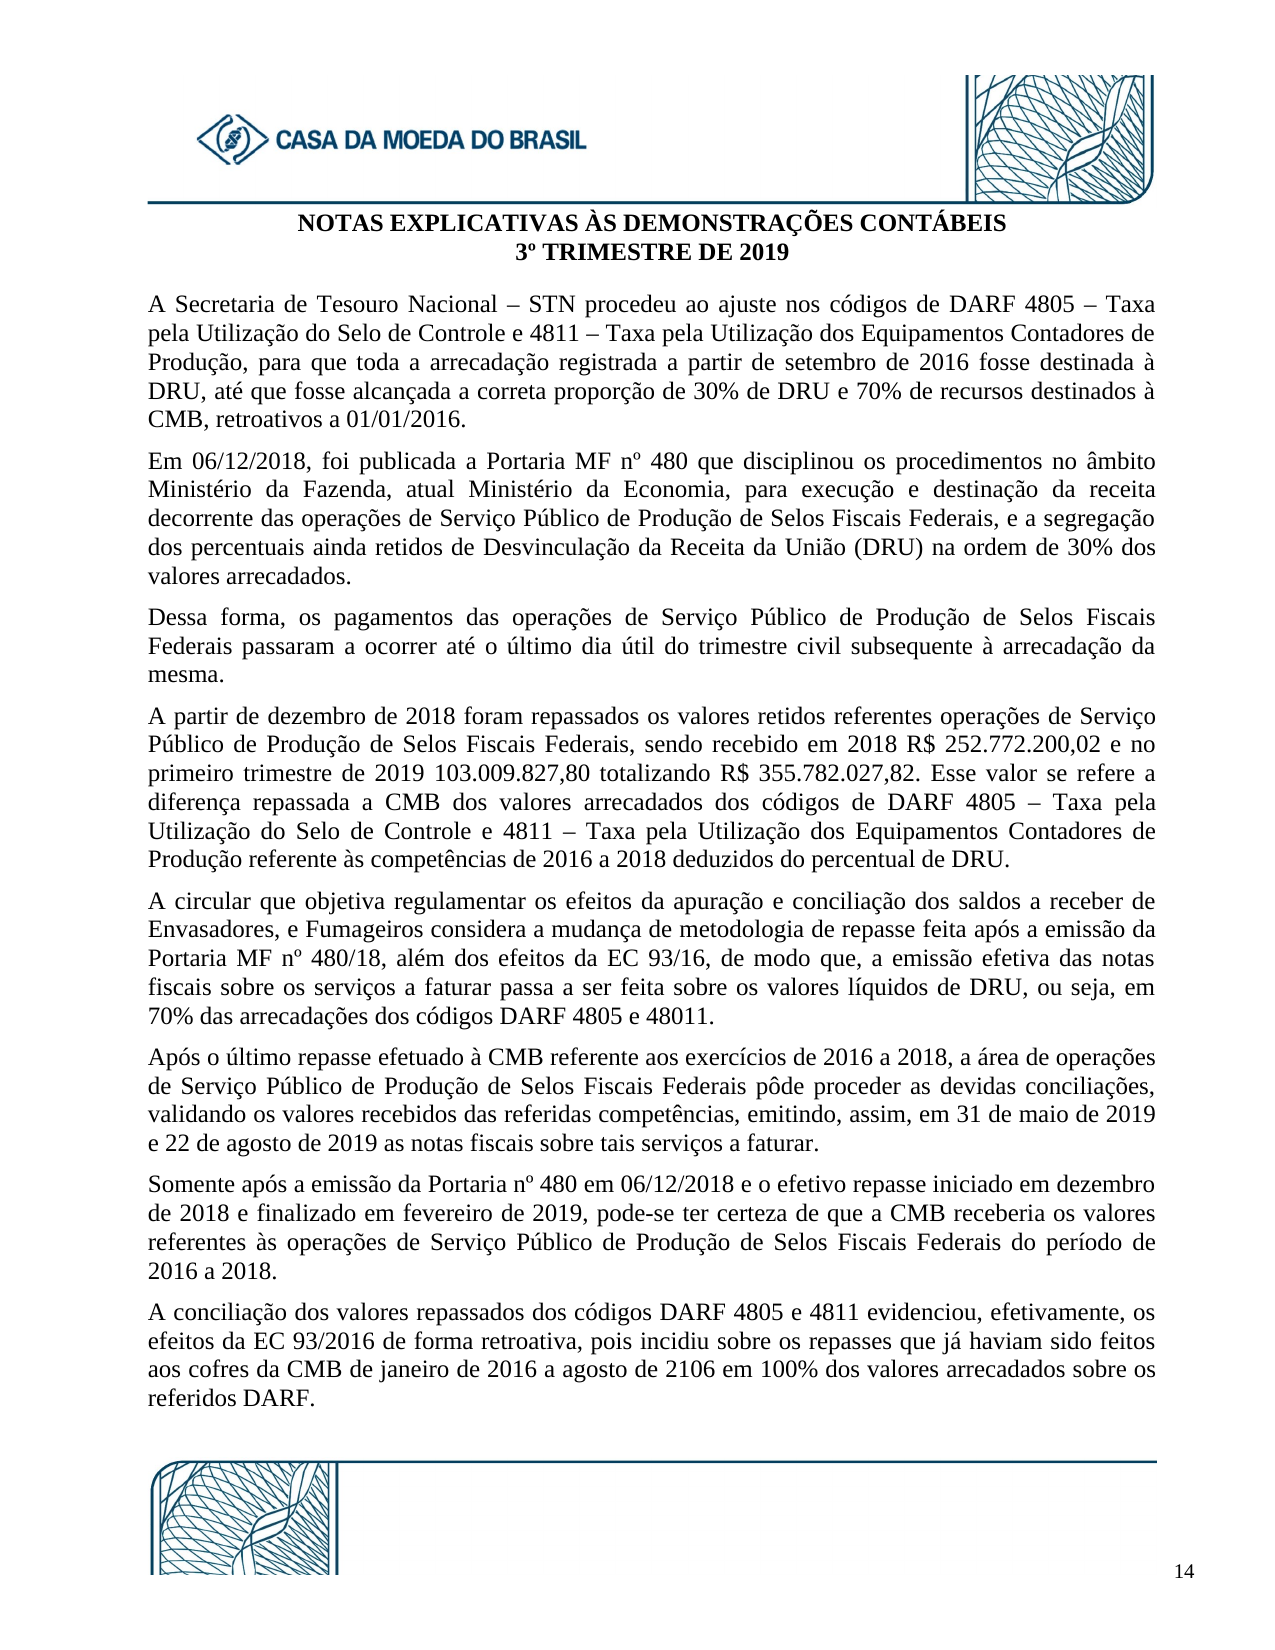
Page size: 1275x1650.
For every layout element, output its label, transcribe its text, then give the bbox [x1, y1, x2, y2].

text A conciliação dos valores repassados dos códigos DARF 4805 e 4811 evidenciou, efetivamente, os efeitos da EC 93/2016 de forma retroativa, pois incidiu sobre os repasses que já haviam sido feitos aos cofres da CMB de janeiro de 2016 a agosto de 2106 em 100% dos valores arrecadados sobre os referidos DARF. [148, 1297, 1157, 1412]
text Após o último repasse efetuado à CMB referente aos exercícios de 2016 a 2018, a área de operações de Serviço Público de Produção de Selos Fiscais Federais pôde proceder as devidas conciliações, validando os valores recebidos das referidas competências, emitindo, assim, em 31 de maio de 2019 e 22 de agosto de 2019 as notas fiscais sobre tais serviços a faturar. [148, 1042, 1157, 1157]
text Dessa forma, os pagamentos das operações de Serviço Público de Produção de Selos Fiscais Federais passaram a ocorrer até o último dia útil do trimestre civil subsequente à arrecadação da mesma. [148, 602, 1157, 688]
text Somente após a emissão da Portaria nº 480 em 06/12/2018 e o efetivo repasse iniciado em dezembro de 2018 e finalizado em fevereiro de 2019, pode-se ter certeza de que a CMB receberia os valores referentes às operações de Serviço Público de Produção de Selos Fiscais Federais do período de 2016 a 2018. [148, 1169, 1157, 1284]
text Em 06/12/2018, foi publicada a Portaria MF nº 480 que disciplinou os procedimentos no âmbito Ministério da Fazenda, atual Ministério da Economia, para execução e destinação da receita decorrente das operações de Serviço Público de Produção de Selos Fiscais Federais, e a segregação dos percentuais ainda retidos de Desvinculação da Receita da União (DRU) na ordem de 30% dos valores arrecadados. [148, 446, 1157, 589]
text A circular que objetiva regulamentar os efeitos da apuração e conciliação dos saldos a receber de Envasadores, e Fumageiros considera a mudança de metodologia de repasse feita após a emissão da Portaria MF nº 480/18, além dos efeitos da EC 93/16, de modo que, a emissão efetiva das notas fiscais sobre os serviços a faturar passa a ser feita sobre os valores líquidos de DRU, ou seja, em 70% das arrecadações dos códigos DARF 4805 e 48011. [148, 886, 1157, 1029]
text A Secretaria de Tesouro Nacional – STN procedeu ao ajuste nos códigos de DARF 4805 – Taxa pela Utilização do Selo de Controle e 4811 – Taxa pela Utilização dos Equipamentos Contadores de Produção, para que toda a arrecadação registrada a partir de setembro de 2016 fosse destinada à DRU, até que fosse alcançada a correta proporção de 30% de DRU e 70% de recursos destinados à CMB, retroativos a 01/01/2016. [148, 289, 1157, 433]
text A partir de dezembro de 2018 foram repassados os valores retidos referentes operações de Serviço Público de Produção de Selos Fiscais Federais, sendo recebido em 2018 R$ 252.772.200,02 e no primeiro trimestre de 2019 103.009.827,80 totalizando R$ 355.782.027,82. Esse valor se refere a diferença repassada a CMB dos valores arrecadados dos códigos de DARF 4805 – Taxa pela Utilização do Selo de Controle e 4811 – Taxa pela Utilização dos Equipamentos Contadores de Produção referente às competências de 2016 a 2018 deduzidos do percentual de DRU. [148, 701, 1157, 873]
